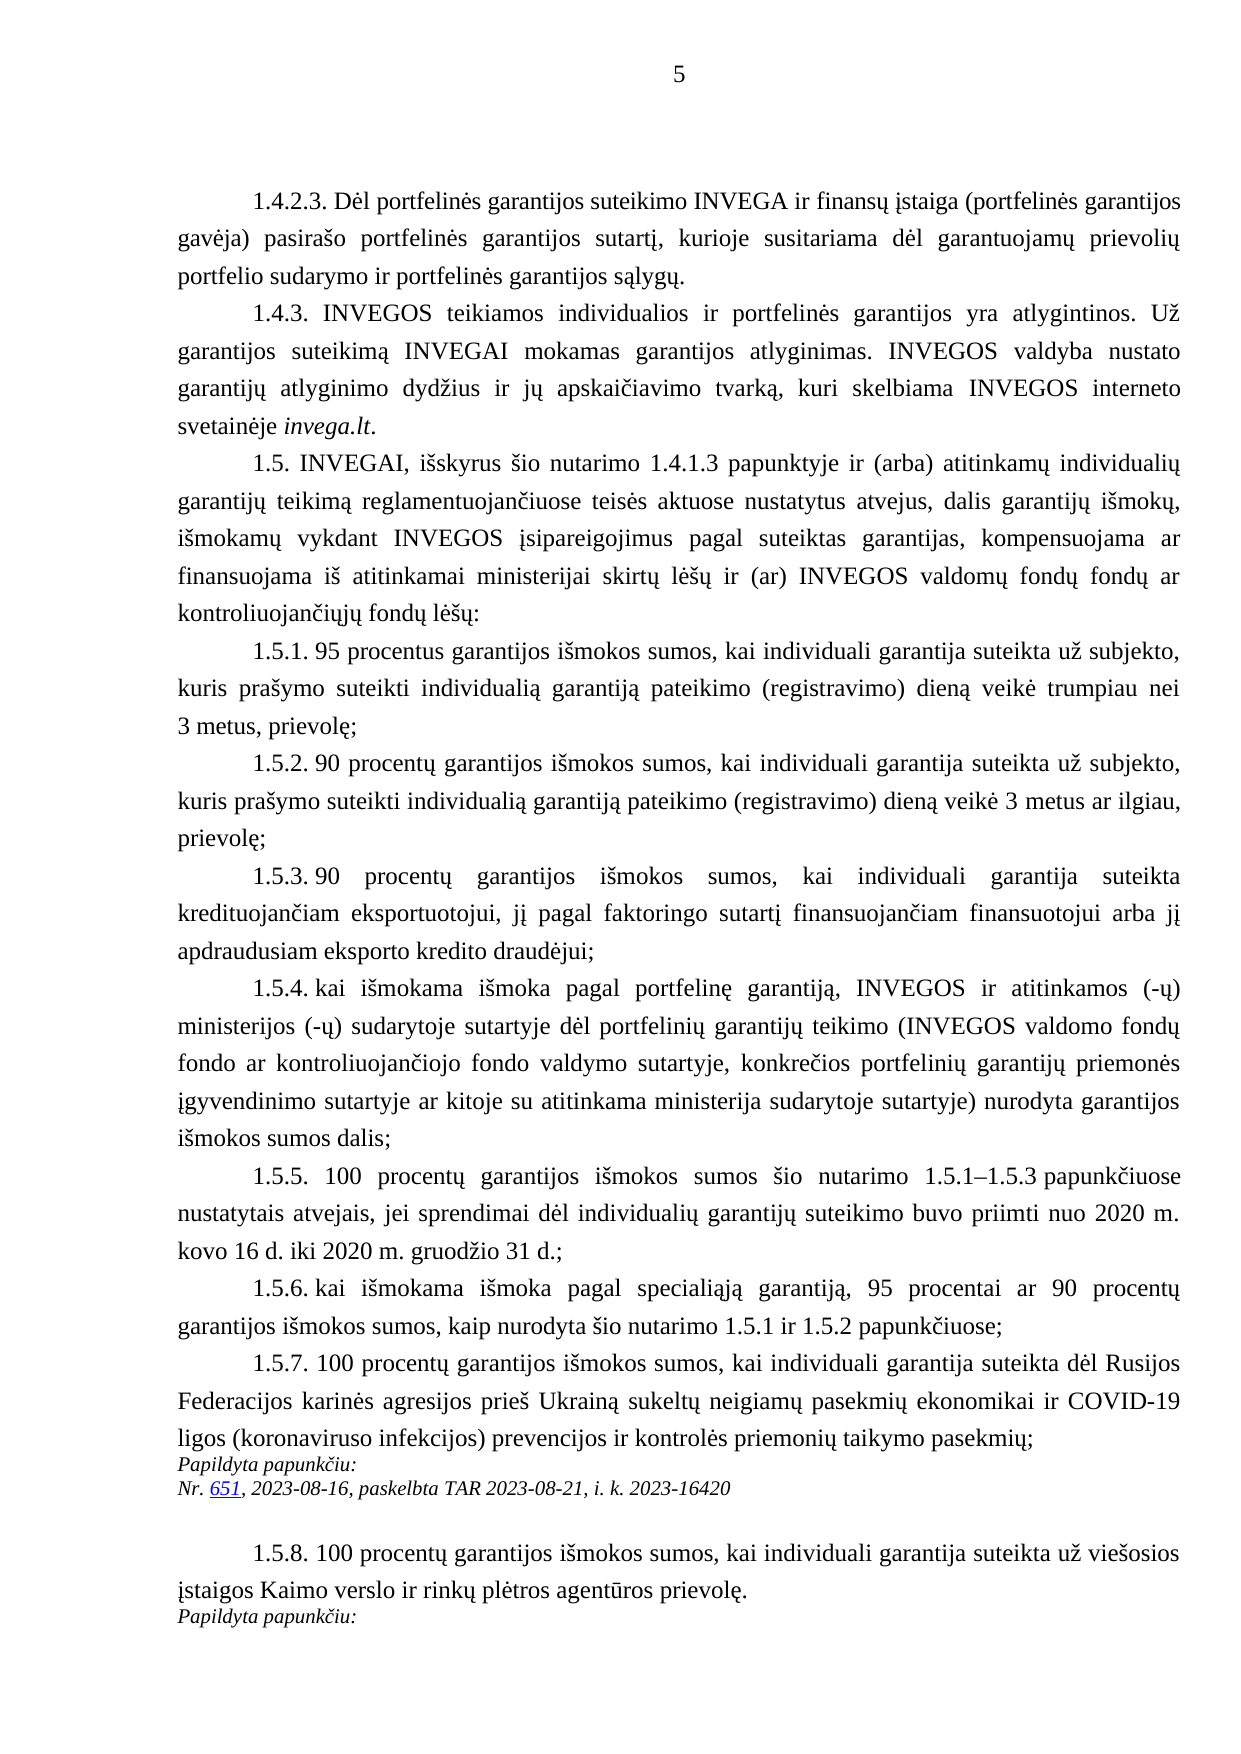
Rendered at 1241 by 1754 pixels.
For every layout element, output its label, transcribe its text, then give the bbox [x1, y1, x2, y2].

text Papildyta papunkčiu: [177, 1604, 1181, 1628]
text 1.5.3. 90 procentų garantijos išmokos sumos, kai individuali garantija suteikta kredituojančiam eksportuotojui, jį pagal faktoringo sutartį finansuojančiam finansuotojui arba jį apdraudusiam eksporto kredito draudėjui; [177, 852, 1181, 965]
text 1.5.7. 100 procentų garantijos išmokos sumos, kai individuali garantija suteikta dėl Rusijos Federacijos karinės agresijos prieš Ukrainą sukeltų neigiamų pasekmių ekonomikai ir COVID-19 ligos (koronaviruso infekcijos) prevencijos ir kontrolės priemonių taikymo pasekmių; [177, 1340, 1181, 1452]
text 1.5.4. kai išmokama išmoka pagal portfelinę garantiją, INVEGOS ir atitinkamos (-ų) ministerijos (-ų) sudarytoje sutartyje dėl portfelinių garantijų teikimo (INVEGOS valdomo fondų fondo ar kontroliuojančiojo fondo valdymo sutartyje, konkrečios portfelinių garantijų priemonės įgyvendinimo sutartyje ar kitoje su atitinkama ministerija sudarytoje sutartyje) nurodyta garantijos išmokos sumos dalis; [177, 965, 1181, 1152]
text 1.4.3. INVEGOS teikiamos individualios ir portfelinės garantijos yra atlygintinos. Už garantijos suteikimą INVEGAI mokamas garantijos atlyginimas. INVEGOS valdyba nustato garantijų atlyginimo dydžius ir jų apskaičiavimo tvarką, kuri skelbiama INVEGOS interneto svetainėje invega.lt. [177, 290, 1181, 440]
text Nr. 651, 2023-08-16, paskelbta TAR 2023-08-21, i. k. 2023-16420 [177, 1476, 1181, 1500]
text 1.5.2. 90 procentų garantijos išmokos sumos, kai individuali garantija suteikta už subjekto, kuris prašymo suteikti individualią garantiją pateikimo (registravimo) dieną veikė 3 metus ar ilgiau, prievolę; [177, 740, 1181, 852]
text 1.4.2.3. Dėl portfelinės garantijos suteikimo INVEGA ir finansų įstaiga (portfelinės garantijos gavėja) pasirašo portfelinės garantijos sutartį, kurioje susitariama dėl garantuojamų prievolių portfelio sudarymo ir portfelinės garantijos sąlygų. [177, 177, 1181, 290]
text Papildyta papunkčiu: [177, 1452, 1181, 1476]
text 1.5. INVEGAI, išskyrus šio nutarimo 1.4.1.3 papunktyje ir (arba) atitinkamų individualių garantijų teikimą reglamentuojančiuose teisės aktuose nustatytus atvejus, dalis garantijų išmokų, išmokamų vykdant INVEGOS įsipareigojimus pagal suteiktas garantijas, kompensuojama ar finansuojama iš atitinkamai ministerijai skirtų lėšų ir (ar) INVEGOS valdomų fondų fondų ar kontroliuojančiųjų fondų lėšų: [177, 440, 1181, 627]
text 1.5.6. kai išmokama išmoka pagal specialiąją garantiją, 95 procentai ar 90 procentų garantijos išmokos sumos, kaip nurodyta šio nutarimo 1.5.1 ir 1.5.2 papunkčiuose; [177, 1265, 1181, 1340]
text 1.5.5. 100 procentų garantijos išmokos sumos šio nutarimo 1.5.1–1.5.3 papunkčiuose nustatytais atvejais, jei sprendimai dėl individualių garantijų suteikimo buvo priimti nuo 2020 m. kovo 16 d. iki 2020 m. gruodžio 31 d.; [177, 1152, 1181, 1265]
text 1.5.8. 100 procentų garantijos išmokos sumos, kai individuali garantija suteikta už viešosios įstaigos Kaimo verslo ir rinkų plėtros agentūros prievolę. [177, 1529, 1181, 1604]
text 1.5.1. 95 procentus garantijos išmokos sumos, kai individuali garantija suteikta už subjekto, kuris prašymo suteikti individualią garantiją pateikimo (registravimo) dieną veikė trumpiau nei 3 metus, prievolę; [177, 627, 1181, 740]
